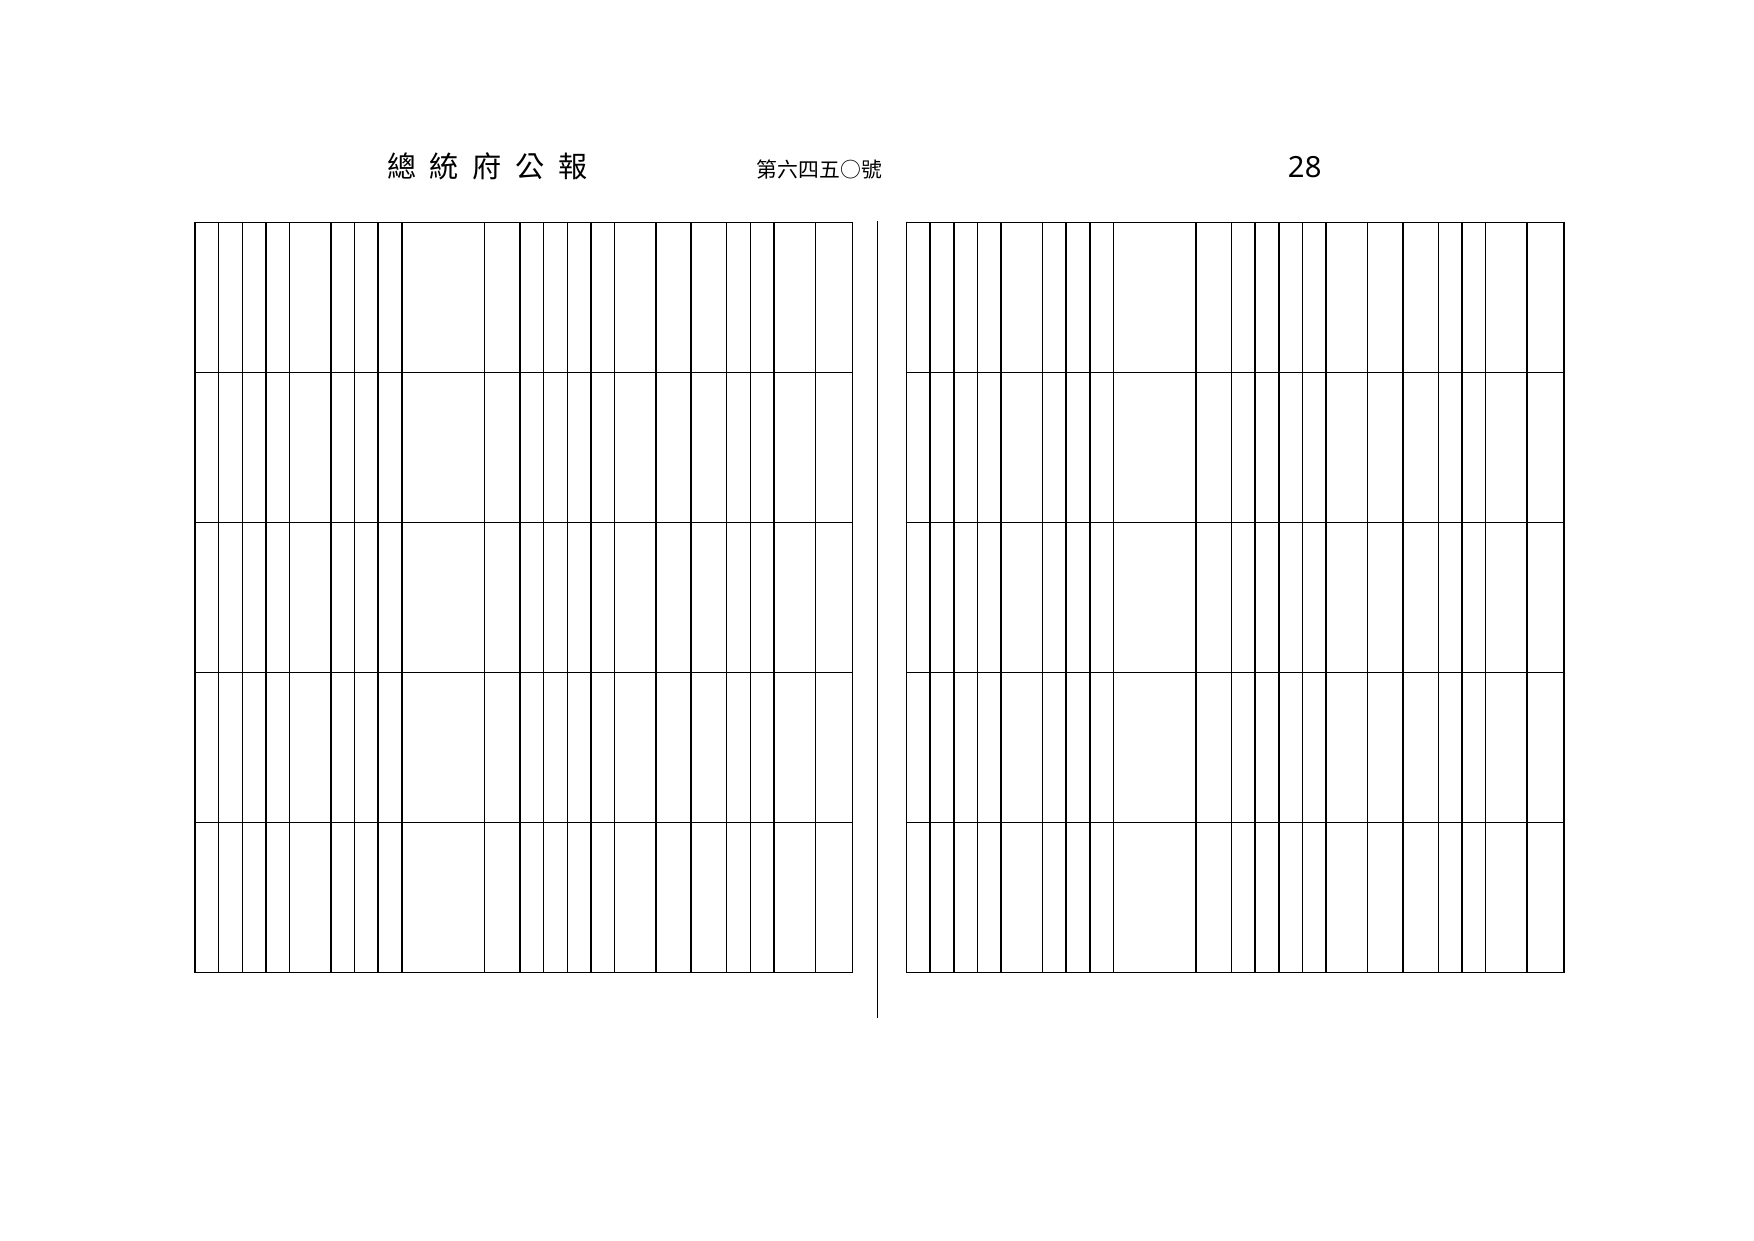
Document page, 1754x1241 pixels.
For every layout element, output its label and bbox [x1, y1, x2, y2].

table_cell [1002, 523, 1042, 672]
table_cell [692, 523, 726, 672]
table_cell [544, 673, 567, 822]
table_cell [907, 523, 929, 672]
table_cell [1280, 223, 1302, 372]
table_cell [1303, 823, 1325, 972]
table_cell [1463, 823, 1485, 972]
table_cell [1439, 523, 1461, 672]
table_cell [485, 523, 519, 672]
table_cell [1486, 823, 1526, 972]
table_cell [568, 823, 590, 972]
table_cell [355, 523, 377, 672]
table_cell [1368, 523, 1402, 672]
table_cell [907, 823, 929, 972]
table_cell [751, 223, 773, 372]
table_cell [1280, 523, 1302, 672]
table_cell [243, 373, 265, 522]
table_cell [657, 823, 690, 972]
table_cell [615, 223, 655, 372]
table_cell [290, 523, 330, 672]
table_cell [332, 673, 354, 822]
table_cell [1043, 823, 1065, 972]
table_cell [1404, 373, 1438, 522]
table_cell [1327, 373, 1367, 522]
table_cell [615, 373, 655, 522]
table_cell [355, 673, 377, 822]
table_cell [775, 823, 815, 972]
table_cell [727, 673, 750, 822]
table_cell [355, 823, 377, 972]
table_cell [1232, 823, 1254, 972]
table_cell [1232, 523, 1254, 672]
table_cell [1043, 223, 1065, 372]
table_cell [816, 673, 852, 822]
table_cell [1232, 223, 1254, 372]
table_cell [1327, 523, 1367, 672]
table_cell [1067, 373, 1089, 522]
table_cell [332, 523, 354, 672]
table_cell [1091, 373, 1113, 522]
table_cell [1043, 673, 1065, 822]
table_cell [1256, 673, 1278, 822]
table_cell [521, 523, 543, 672]
table_cell [544, 373, 567, 522]
table_cell [751, 523, 773, 672]
table_cell [592, 223, 614, 372]
table_cell [1439, 673, 1461, 822]
table_cell [657, 223, 690, 372]
table_cell [1368, 373, 1402, 522]
table_cell [379, 373, 401, 522]
table_cell [1486, 523, 1526, 672]
table_cell [1256, 823, 1278, 972]
table_cell [332, 223, 354, 372]
table_cell [1197, 823, 1231, 972]
table_cell [592, 523, 614, 672]
table_cell [1404, 523, 1438, 672]
table_cell [219, 673, 242, 822]
table_cell [1327, 223, 1367, 372]
table_cell [955, 373, 977, 522]
table_cell [379, 673, 401, 822]
table_cell [196, 523, 218, 672]
table_cell [657, 673, 690, 822]
table_cell [978, 673, 1000, 822]
table_cell [1043, 373, 1065, 522]
table_cell [544, 523, 567, 672]
table_cell [978, 223, 1000, 372]
table_cell [1327, 823, 1367, 972]
table_cell [196, 823, 218, 972]
table_cell [332, 823, 354, 972]
table_cell [1002, 373, 1042, 522]
table_cell [485, 823, 519, 972]
table_cell [196, 673, 218, 822]
table_cell [1002, 673, 1042, 822]
table_cell [816, 823, 852, 972]
table_cell [568, 523, 590, 672]
table_cell [267, 223, 289, 372]
table_cell [568, 223, 590, 372]
table_cell [521, 673, 543, 822]
table_cell [1280, 673, 1302, 822]
table_cell [219, 523, 242, 672]
table_cell [1256, 223, 1278, 372]
table_cell [568, 673, 590, 822]
table_cell [657, 373, 690, 522]
table_cell [1486, 223, 1526, 372]
table_cell [775, 673, 815, 822]
table_cell [1439, 373, 1461, 522]
table_cell [751, 823, 773, 972]
table_cell [931, 823, 953, 972]
table_cell [544, 823, 567, 972]
table_cell [1280, 373, 1302, 522]
table_cell [978, 823, 1000, 972]
table_cell [816, 223, 852, 372]
table_cell [403, 823, 484, 972]
table_cell [931, 373, 953, 522]
table_cell [1197, 523, 1231, 672]
table_cell [1486, 673, 1526, 822]
table_cell [1439, 823, 1461, 972]
table_cell [1528, 223, 1563, 372]
table_cell [692, 373, 726, 522]
table_cell [1463, 673, 1485, 822]
table_cell [907, 673, 929, 822]
table_cell [1256, 523, 1278, 672]
table_cell [1091, 523, 1113, 672]
table_cell [727, 823, 750, 972]
table_cell [1067, 223, 1089, 372]
table_cell [1303, 523, 1325, 672]
table_cell [267, 523, 289, 672]
table_cell [196, 223, 218, 372]
table_cell [955, 223, 977, 372]
table_cell [1067, 823, 1089, 972]
table_cell [816, 373, 852, 522]
table_cell [1114, 823, 1195, 972]
table_cell [219, 373, 242, 522]
table_cell [521, 373, 543, 522]
table_cell [243, 673, 265, 822]
table_cell [1404, 673, 1438, 822]
table_cell [219, 823, 242, 972]
table_cell [1528, 373, 1563, 522]
table_cell [355, 373, 377, 522]
table_cell [1463, 523, 1485, 672]
table_cell [290, 373, 330, 522]
table_cell [1067, 523, 1089, 672]
table_cell [485, 673, 519, 822]
table_cell [955, 673, 977, 822]
table_cell [931, 523, 953, 672]
table_cell [592, 673, 614, 822]
table_cell [775, 373, 815, 522]
table_cell [379, 523, 401, 672]
table_cell [290, 673, 330, 822]
table_cell [955, 823, 977, 972]
table_cell [1002, 223, 1042, 372]
table_cell [219, 223, 242, 372]
table_cell [267, 373, 289, 522]
table_cell [485, 373, 519, 522]
table_cell [196, 373, 218, 522]
table_cell [1114, 523, 1195, 672]
table_cell [775, 523, 815, 672]
table_cell [1114, 673, 1195, 822]
table_cell [403, 673, 484, 822]
table_cell [1067, 673, 1089, 822]
table_cell [907, 373, 929, 522]
table_cell [1404, 823, 1438, 972]
table_cell [692, 223, 726, 372]
table_cell [1486, 373, 1526, 522]
table_cell [1528, 673, 1563, 822]
table_cell [1002, 823, 1042, 972]
table_cell [1463, 223, 1485, 372]
table_cell [615, 673, 655, 822]
table_cell [751, 673, 773, 822]
table_cell [592, 373, 614, 522]
table_cell [816, 523, 852, 672]
table_cell [931, 223, 953, 372]
table_cell [1528, 523, 1563, 672]
table_cell [1091, 823, 1113, 972]
table_cell [1303, 373, 1325, 522]
table_cell [403, 523, 484, 672]
table_cell [1368, 673, 1402, 822]
table_cell [521, 223, 543, 372]
table_cell [267, 673, 289, 822]
table_cell [1114, 373, 1195, 522]
table_cell [592, 823, 614, 972]
table_cell [1091, 223, 1113, 372]
table_cell [1043, 523, 1065, 672]
table_cell [403, 223, 484, 372]
table_cell [907, 223, 929, 372]
table_cell [521, 823, 543, 972]
table_cell [1197, 373, 1231, 522]
table_cell [1280, 823, 1302, 972]
table_cell [1463, 373, 1485, 522]
table_cell [955, 523, 977, 672]
table_cell [403, 373, 484, 522]
table_cell [1404, 223, 1438, 372]
table_cell [1197, 223, 1231, 372]
table_cell [1303, 223, 1325, 372]
table_cell [290, 223, 330, 372]
table_cell [243, 523, 265, 672]
table_cell [1197, 673, 1231, 822]
table_cell [1114, 223, 1195, 372]
table_cell [1256, 373, 1278, 522]
table_cell [692, 673, 726, 822]
table_cell [615, 523, 655, 672]
table_cell [243, 823, 265, 972]
table_cell [615, 823, 655, 972]
table_cell [1439, 223, 1461, 372]
table_cell [379, 223, 401, 372]
table_cell [290, 823, 330, 972]
table_cell [1091, 673, 1113, 822]
table_cell [355, 223, 377, 372]
table_cell [544, 223, 567, 372]
table_cell [1327, 673, 1367, 822]
table_cell [267, 823, 289, 972]
table_cell [1232, 373, 1254, 522]
table_cell [931, 673, 953, 822]
table_cell [332, 373, 354, 522]
table_cell [485, 223, 519, 372]
table_cell [751, 373, 773, 522]
table_cell [978, 523, 1000, 672]
table_cell [657, 523, 690, 672]
table_cell [727, 523, 750, 672]
table_cell [1528, 823, 1563, 972]
table_cell [1368, 823, 1402, 972]
table_cell [1232, 673, 1254, 822]
table_cell [727, 223, 750, 372]
table_cell [568, 373, 590, 522]
table_cell [978, 373, 1000, 522]
table_cell [727, 373, 750, 522]
table_cell [1303, 673, 1325, 822]
table_cell [692, 823, 726, 972]
table_cell [379, 823, 401, 972]
table_cell [243, 223, 265, 372]
table_cell [1368, 223, 1402, 372]
table_cell [775, 223, 815, 372]
